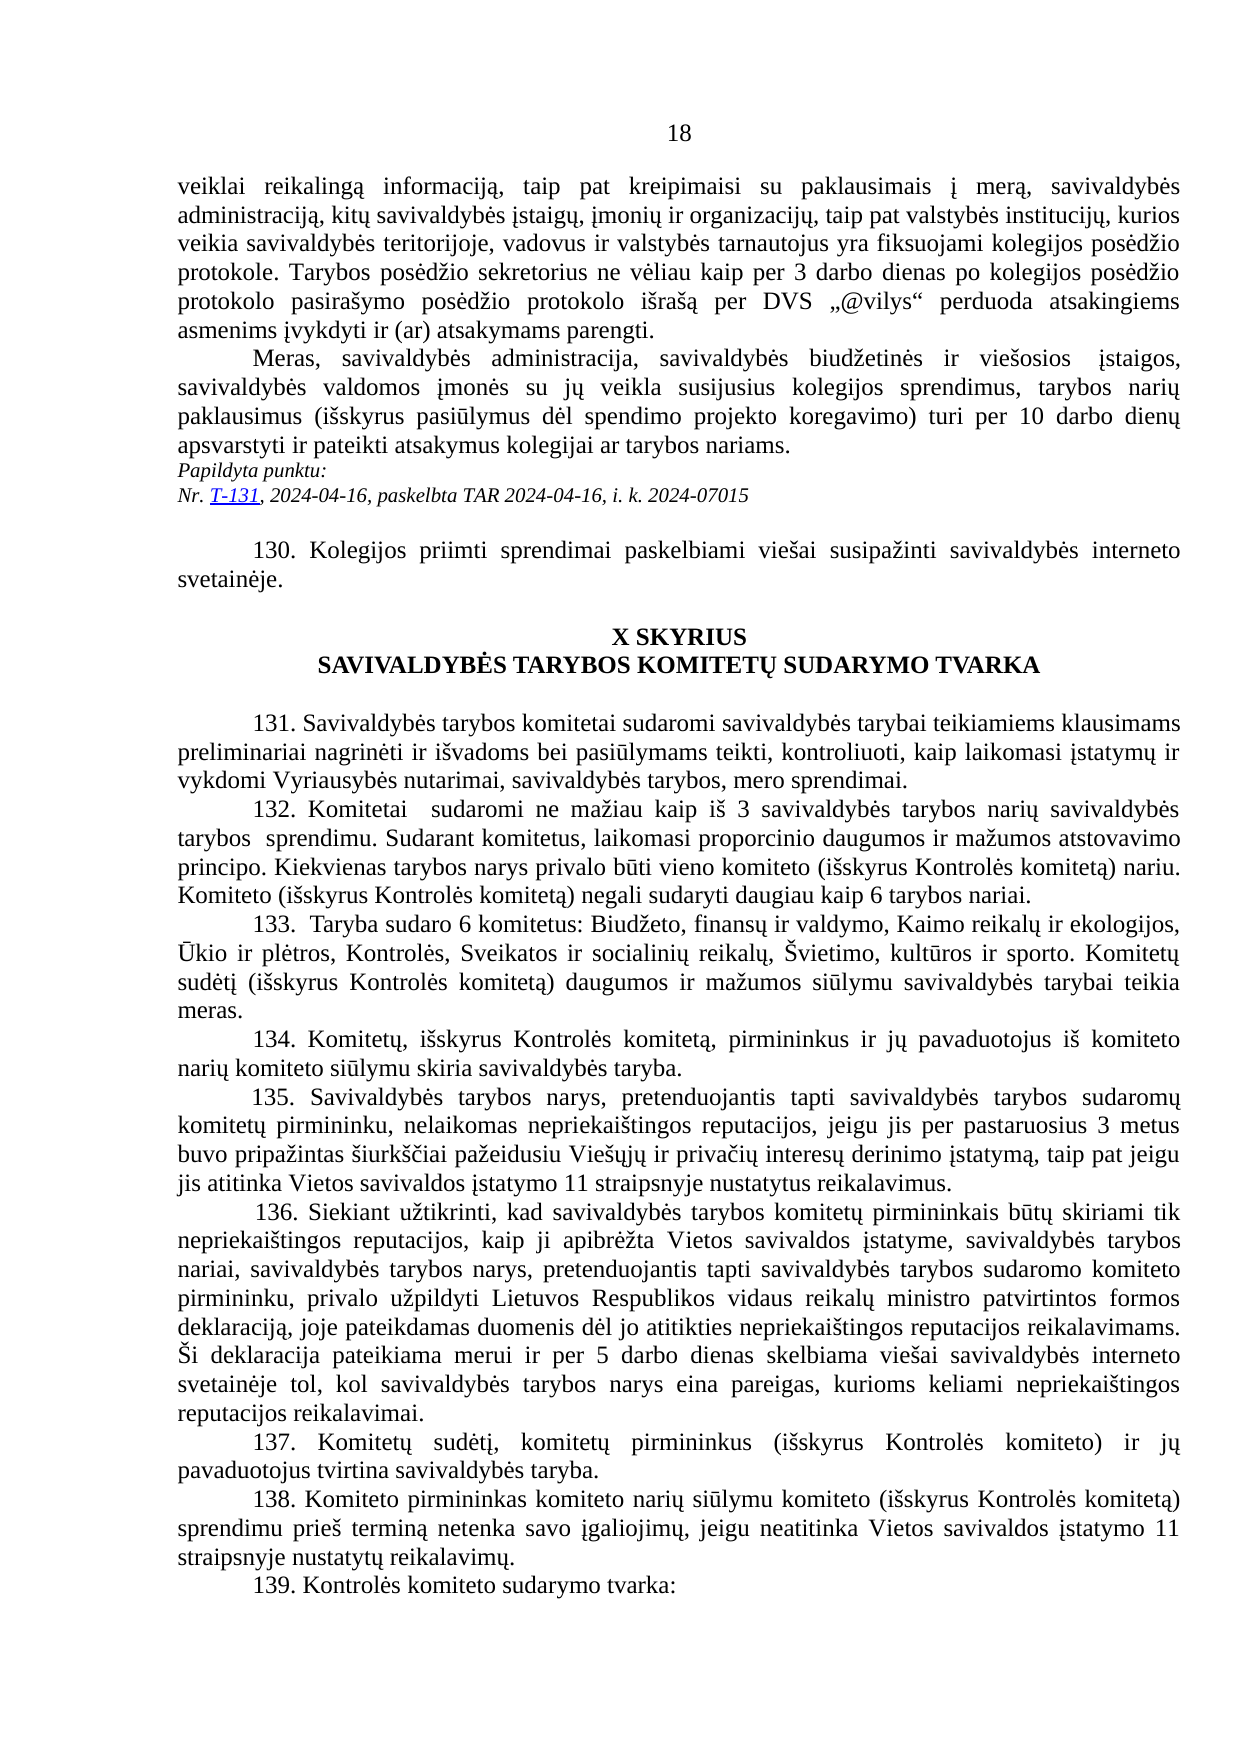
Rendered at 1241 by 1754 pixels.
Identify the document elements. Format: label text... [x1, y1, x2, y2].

text 137. Komitetų sudėtį, komitetų pirmininkus (išskyrus Kontrolės komiteto) ir jų pavaduotojus tvirtina savivaldybės taryba. [177, 1427, 1181, 1484]
text Papildyta punktu: [177, 458, 1181, 482]
text Meras, savivaldybės administracija, savivaldybės biudžetinės ir viešosios įstaigos, savivaldybės valdomos įmonės su jų veikla susijusius kolegijos sprendimus, tarybos narių paklausimus (išskyrus pasiūlymus dėl spendimo projekto koregavimo) turi per 10 darbo dienų apsvarstyti ir pateikti atsakymus kolegijai ar tarybos nariams. [177, 343, 1181, 458]
text 139. Kontrolės komiteto sudarymo tvarka: [177, 1570, 1181, 1599]
text 136. Siekiant užtikrinti, kad savivaldybės tarybos komitetų pirmininkais būtų skiriami tik nepriekaištingos reputacijos, kaip ji apibrėžta Vietos savivaldos įstatyme, savivaldybės tarybos nariai, savivaldybės tarybos narys, pretenduojantis tapti savivaldybės tarybos sudaromo komiteto pirmininku, privalo užpildyti Lietuvos Respublikos vidaus reikalų ministro patvirtintos formos deklaraciją, joje pateikdamas duomenis dėl jo atitikties nepriekaištingos reputacijos reikalavimams. Ši deklaracija pateikiama merui ir per 5 darbo dienas skelbiama viešai savivaldybės interneto svetainėje tol, kol savivaldybės tarybos narys eina pareigas, kurioms keliami nepriekaištingos reputacijos reikalavimai. [177, 1197, 1181, 1427]
text 135. Savivaldybės tarybos narys, pretenduojantis tapti savivaldybės tarybos sudaromų komitetų pirmininku, nelaikomas nepriekaištingos reputacijos, jeigu jis per pastaruosius 3 metus buvo pripažintas šiurkščiai pažeidusiu Viešųjų ir privačių interesų derinimo įstatymą, taip pat jeigu jis atitinka Vietos savivaldos įstatymo 11 straipsnyje nustatytus reikalavimus. [177, 1082, 1181, 1197]
text 132. Komitetai sudaromi ne mažiau kaip iš 3 savivaldybės tarybos narių savivaldybės tarybos sprendimu. Sudarant komitetus, laikomasi proporcinio daugumos ir mažumos atstovavimo principo. Kiekvienas tarybos narys privalo būti vieno komiteto (išskyrus Kontrolės komitetą) nariu. Komiteto (išskyrus Kontrolės komitetą) negali sudaryti daugiau kaip 6 tarybos nariai. [177, 794, 1181, 909]
text 134. Komitetų, išskyrus Kontrolės komitetą, pirmininkus ir jų pavaduotojus iš komiteto narių komiteto siūlymu skiria savivaldybės taryba. [177, 1024, 1181, 1082]
text SAVIVALDYBĖS TARYBOS KOMITETŲ SUDARYMO TVARKA [177, 650, 1181, 679]
text 138. Komiteto pirmininkas komiteto narių siūlymu komiteto (išskyrus Kontrolės komitetą) sprendimu prieš terminą netenka savo įgaliojimų, jeigu neatitinka Vietos savivaldos įstatymo 11 straipsnyje nustatytų reikalavimų. [177, 1484, 1181, 1570]
text Nr. T-131, 2024-04-16, paskelbta TAR 2024-04-16, i. k. 2024-07015 [177, 482, 1181, 507]
text 131. Savivaldybės tarybos komitetai sudaromi savivaldybės tarybai teikiamiems klausimams preliminariai nagrinėti ir išvadoms bei pasiūlymams teikti, kontroliuoti, kaip laikomasi įstatymų ir vykdomi Vyriausybės nutarimai, savivaldybės tarybos, mero sprendimai. [177, 708, 1181, 794]
text 133. Taryba sudaro 6 komitetus: Biudžeto, finansų ir valdymo, Kaimo reikalų ir ekologijos, Ūkio ir plėtros, Kontrolės, Sveikatos ir socialinių reikalų, Švietimo, kultūros ir sporto. Komitetų sudėtį (išskyrus Kontrolės komitetą) daugumos ir mažumos siūlymu savivaldybės tarybai teikia meras. [177, 909, 1181, 1024]
text 130. Kolegijos priimti sprendimai paskelbiami viešai susipažinti savivaldybės interneto svetainėje. [177, 535, 1181, 593]
text veiklai reikalingą informaciją, taip pat kreipimaisi su paklausimais į merą, savivaldybės administraciją, kitų savivaldybės įstaigų, įmonių ir organizacijų, taip pat valstybės institucijų, kurios veikia savivaldybės teritorijoje, vadovus ir valstybės tarnautojus yra fiksuojami kolegijos posėdžio protokole. Tarybos posėdžio sekretorius ne vėliau kaip per 3 darbo dienas po kolegijos posėdžio protokolo pasirašymo posėdžio protokolo išrašą per DVS „@vilys“ perduoda atsakingiems asmenims įvykdyti ir (ar) atsakymams parengti. [177, 171, 1181, 343]
text X SKYRIUS [177, 622, 1181, 650]
